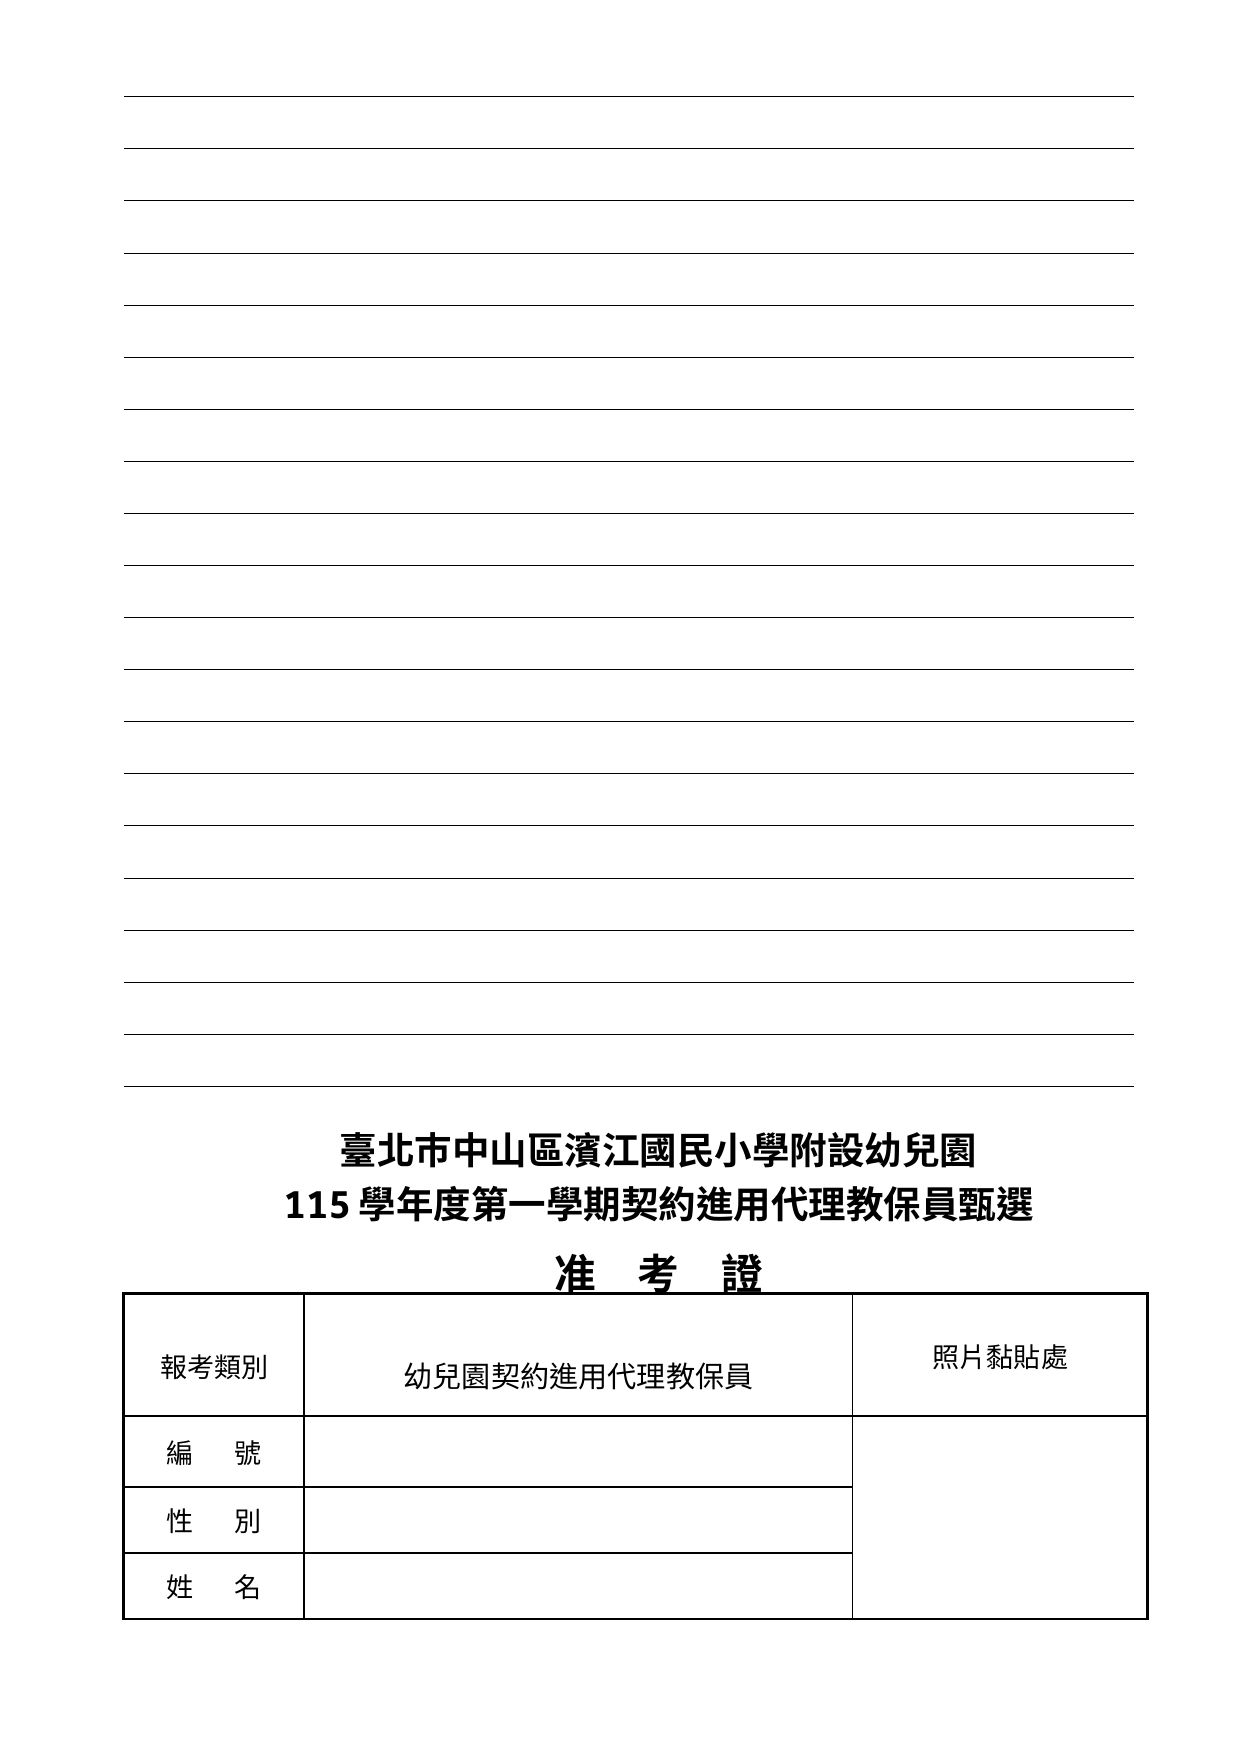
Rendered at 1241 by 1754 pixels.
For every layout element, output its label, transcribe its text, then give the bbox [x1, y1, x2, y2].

table_cell [124, 306, 1133, 357]
table_cell [305, 1417, 852, 1486]
table_cell [124, 514, 1133, 565]
table_cell [305, 1488, 852, 1552]
table_cell 姓 名 [125, 1554, 303, 1618]
table_cell [124, 618, 1133, 669]
table_cell [124, 254, 1133, 304]
table_cell [124, 931, 1133, 982]
table_cell [124, 983, 1133, 1034]
table_cell [124, 201, 1133, 252]
table_header 報考類別 [125, 1295, 303, 1415]
table_cell 編 號 [125, 1417, 303, 1486]
table_cell [124, 1035, 1133, 1086]
table_cell [124, 410, 1133, 461]
table_header 照片黏貼處 [853, 1295, 1146, 1415]
table_cell [124, 149, 1133, 200]
table_cell [124, 722, 1133, 773]
table_cell [124, 774, 1133, 825]
table_cell [853, 1417, 1146, 1618]
table_cell [124, 826, 1133, 877]
table_cell [124, 670, 1133, 721]
table_cell [124, 462, 1133, 513]
table_cell [124, 879, 1133, 929]
table_cell [124, 566, 1133, 617]
table_cell [305, 1554, 852, 1618]
table_cell 性 別 [125, 1488, 303, 1552]
table_cell [124, 1087, 1133, 1121]
table_header 臺北市中山區濱江國民小學附設幼兒園 115學年度第一學期契約進用代理教保員甄選 報名表 一、個人基本資料： 編號： 二、基本資料審核： 三、審查結果： 臺北巿中山區濱江國民小學附設幼兒園 115學年度第一學期契約進用代理教保員甄選 准 考 證 證件查驗與報到：應試者應依各招考次別規定之甄選時間至本校進行證件查驗，完成報到手續後參加甄試。 甄試內容：教學演示(10分鐘)、口試(10分鐘) 甄選地點：臺北市中山區樂群二路266巷99號。 應考時請攜帶本准考證及身分證件以供查核。 臺北市中山區濱江國民小學附設幼兒園 115學年度第一學期契約進用代理教保員甄選切結書 立切結書人 報名參加臺北市中山區濱江國民小學附設幼兒園 115學年度第一學期契約進用代理教保員甄選，已詳閱甄選簡章內容，茲切結下列事項(視身份勾選)： □本人所附證件正(影印)本屬實，並確無幼兒教育及照顧法第27條第1項各款之情事，如有不實願負相關法律責任並無異議放棄錄取資格。 □本人所附為外國學歷證件，經依教育部國外學歷查證要點規定查證有不符或不予認定情形時，無異議放棄錄取資格。 □具備基本救命術訓練8小時以上之訓練證明。若無至遲應於任職後其代理期間二分之一日數内完成，且最長不得超過三個月。 □本人如有不符甄選資格條件而隱匿實情者，經查證屬實，無異議放棄錄取資格；如已聘任，無異議解約，並繳回已領之薪資。 此 致 臺北市中山區濱江國民小學 切 結 人： （蓋章） 身份證字號： 住 址： 電 話： 中 華 民 國 年 月 日 [113, 97, 1204, 1619]
table_cell [124, 358, 1133, 409]
table_header 幼兒園契約進用代理教保員 [305, 1295, 852, 1415]
table_cell [124, 97, 1133, 148]
